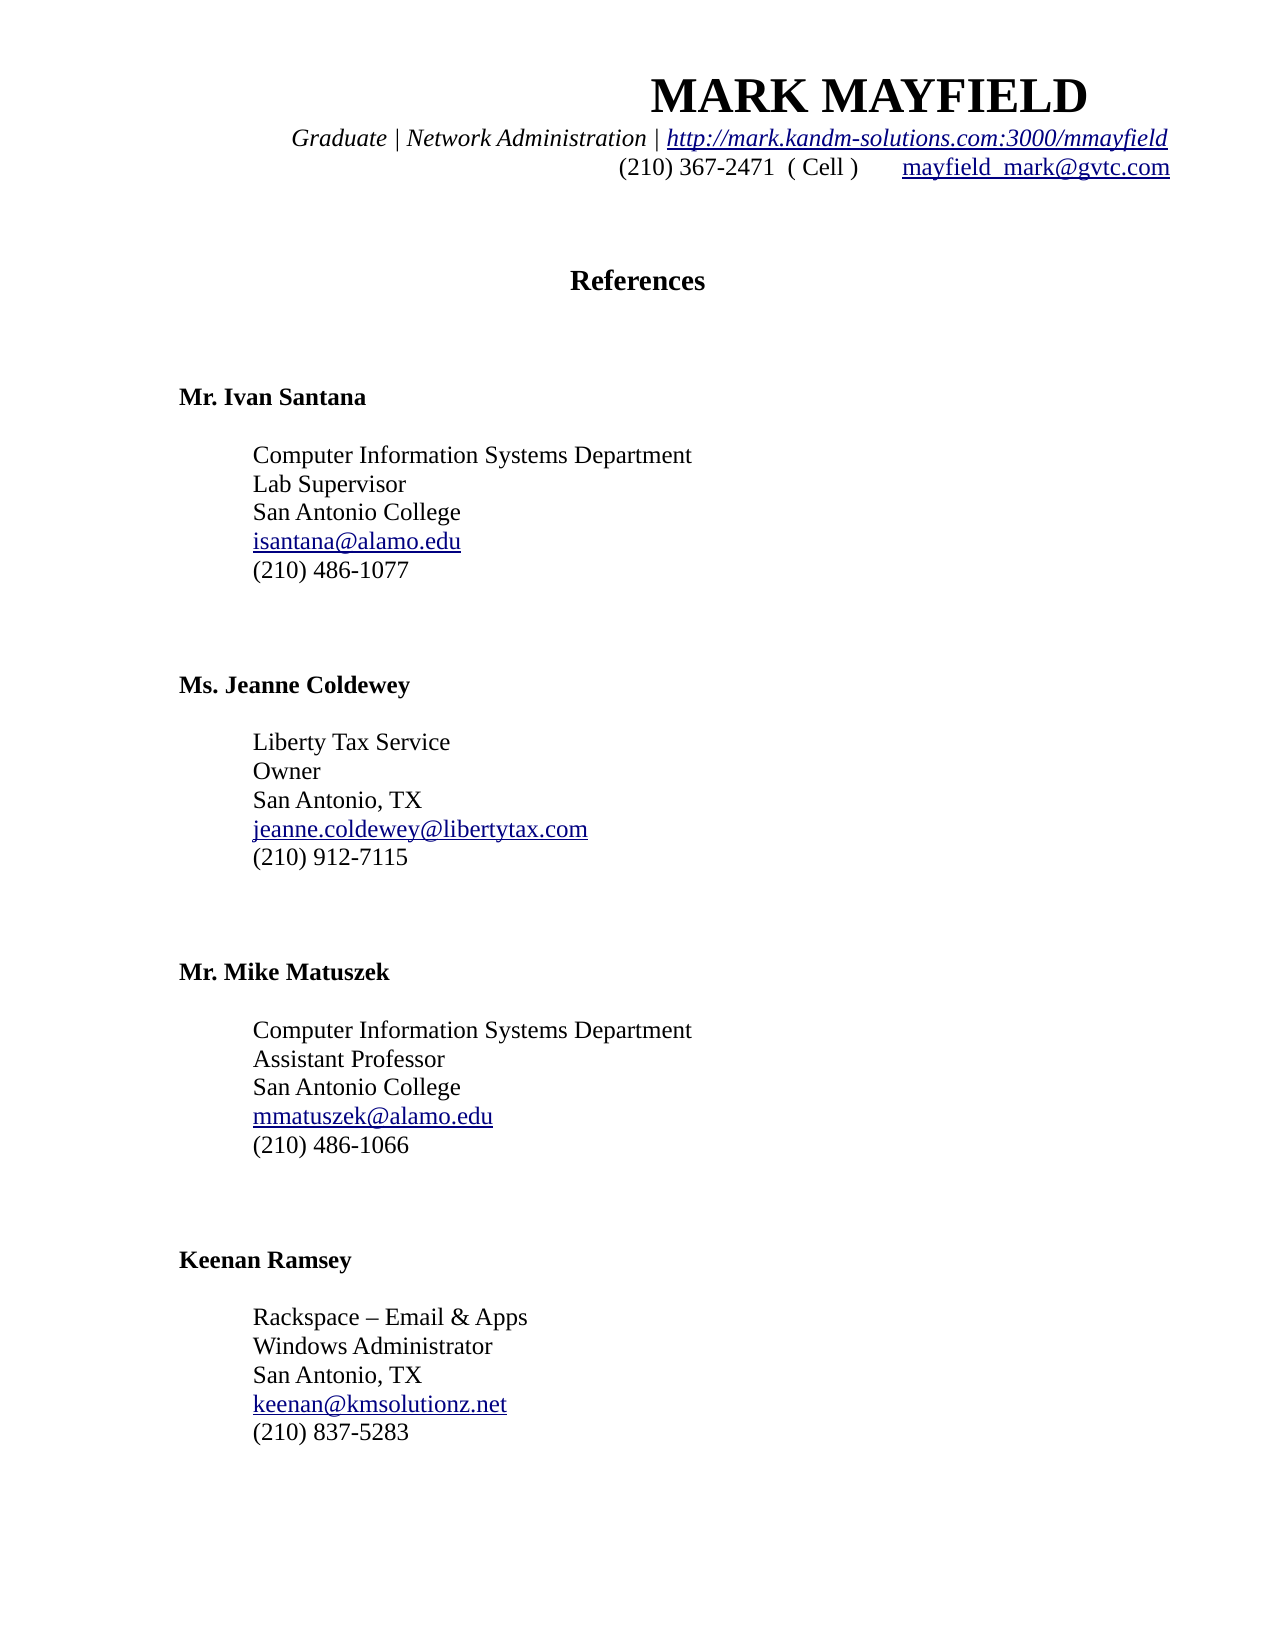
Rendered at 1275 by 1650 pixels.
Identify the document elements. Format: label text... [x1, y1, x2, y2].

text San Antonio College [179, 1072, 1170, 1101]
text San Antonio, TX [179, 785, 1170, 814]
text mmatuszek@alamo.edu [179, 1101, 1170, 1130]
text Windows Administrator [179, 1331, 1170, 1360]
text Assistant Professor [105, 1044, 1170, 1072]
text MARK MAYFIELD Graduate | Network Administration | http://mark.kandm-solutions.com:3000/mmayfield [105, 66, 1170, 152]
text (210) 486-1066 [179, 1130, 1170, 1159]
text isantana@alamo.edu [179, 526, 1170, 555]
text Mr. Mike Matuszek [179, 957, 1170, 986]
text Computer Information Systems Department [179, 440, 1170, 469]
text Owner [179, 756, 1170, 785]
text Computer Information Systems Department [179, 1015, 1170, 1044]
text Lab Supervisor [179, 469, 1170, 497]
text (210) 486-1077 [179, 555, 1170, 584]
text keenan@kmsolutionz.net [179, 1389, 1170, 1417]
text Liberty Tax Service [179, 727, 1170, 756]
text Rackspace – Email & Apps [179, 1302, 1170, 1331]
text (210) 837-5283 [179, 1417, 1170, 1446]
text jeanne.coldewey@libertytax.com [179, 814, 1170, 842]
text San Antonio College [179, 497, 1170, 526]
text Ms. Jeanne Coldewey [179, 670, 1170, 699]
text Keenan Ramsey [179, 1245, 1170, 1274]
text (210) 912-7115 [179, 842, 1170, 871]
text Mr. Ivan Santana [179, 382, 1170, 411]
text (210) 367-2471 ( Cell ) mayfield_mark@gvtc.com [105, 152, 1170, 181]
text San Antonio, TX [179, 1360, 1170, 1389]
text References [105, 263, 1170, 296]
